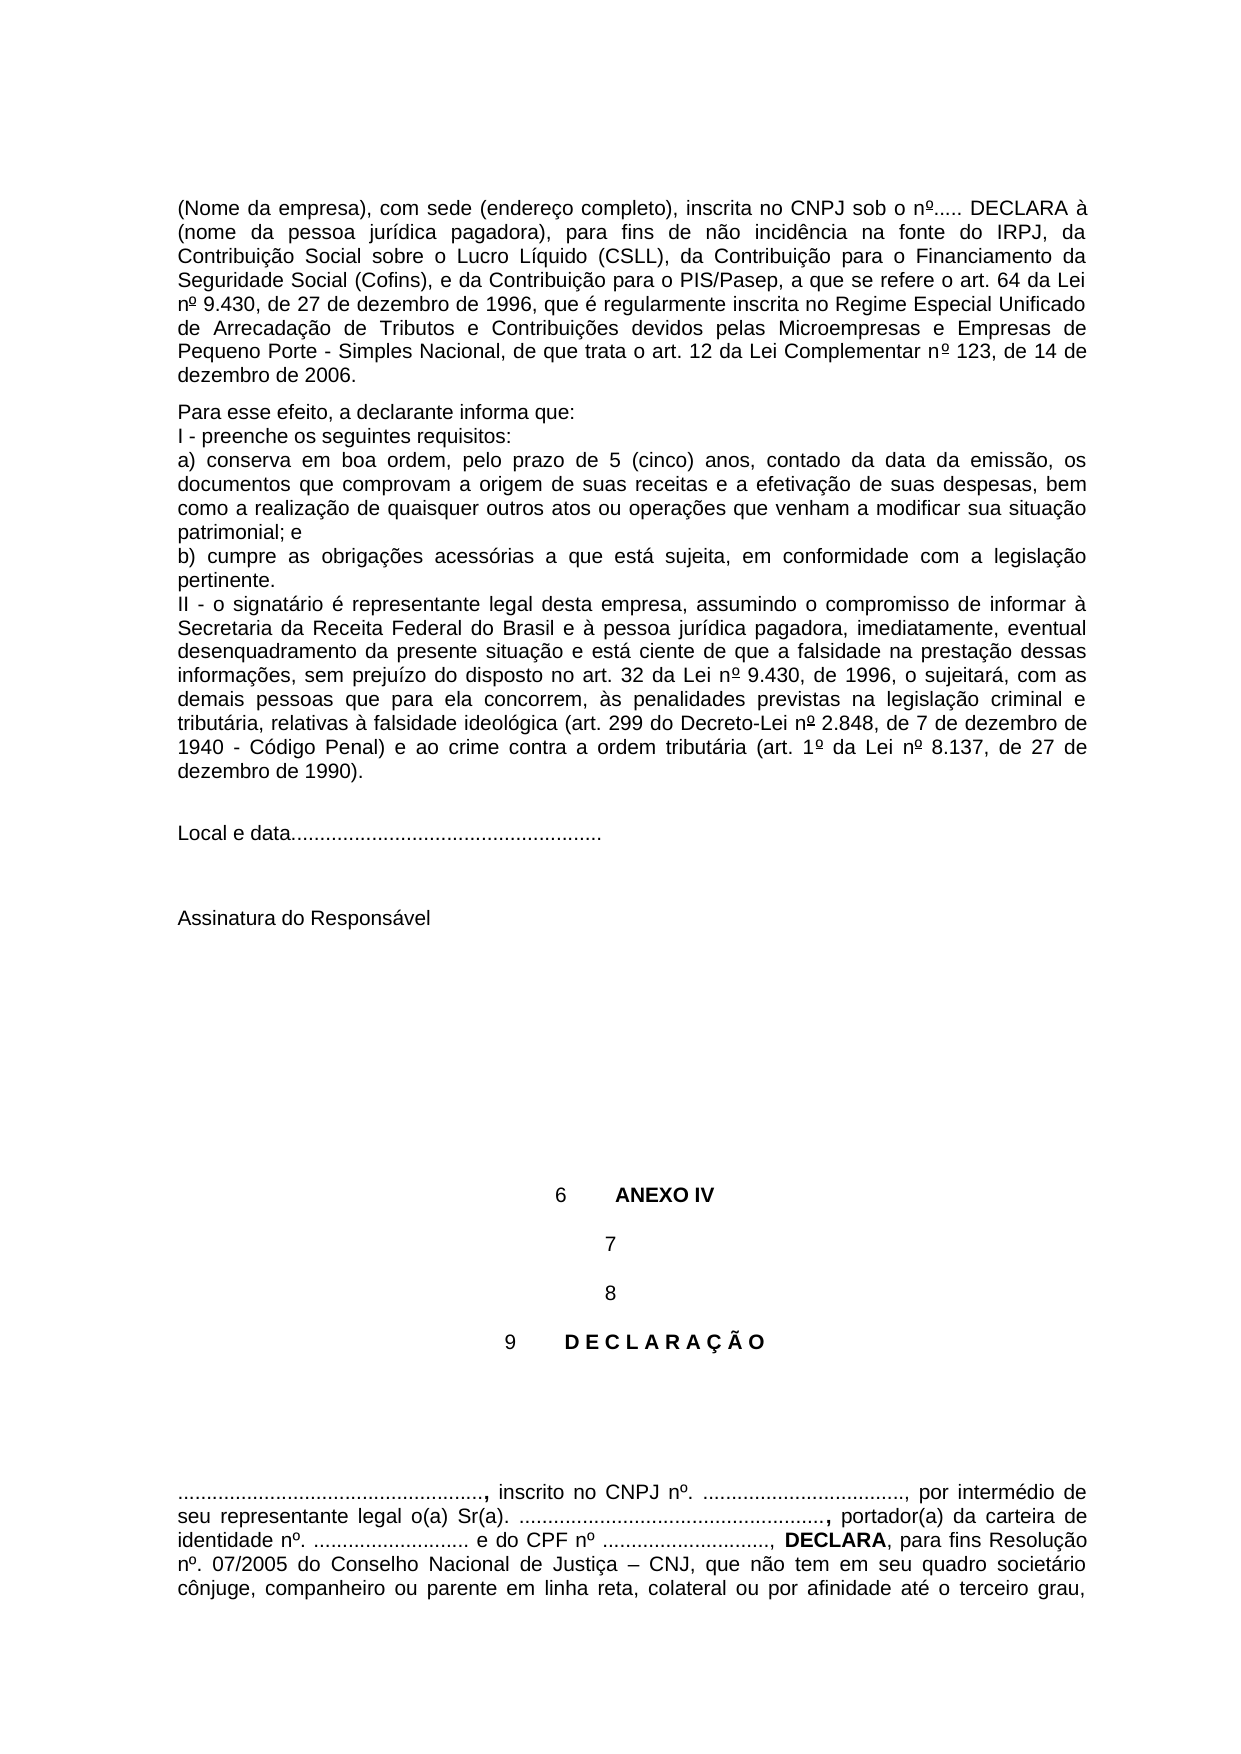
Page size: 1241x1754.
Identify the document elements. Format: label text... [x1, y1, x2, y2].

text (Nome da empresa), com sede (endereço completo), inscrita no CNPJ sob o nº..... DECLARA à (nome da pessoa jurídica pagadora), para fins de não incidência na fonte do IRPJ, da Contribuição Social sobre o Lucro Líquido (CSLL), da Contribuição para o Financiamento da Seguridade Social (Cofins), e da Contribuição para o PIS/Pasep, a que se refere o art. 64 da Lei nº 9.430, de 27 de dezembro de 1996, que é regularmente inscrita no Regime Especial Unificado de Arrecadação de Tributos e Contribuições devidos pelas Microempresas e Empresas de Pequeno Porte - Simples Nacional, de que trata o art. 12 da Lei Complementar nº 123, de 14 de dezembro de 2006. [177, 196, 1087, 387]
text I - preenche os seguintes requisitos: [177, 424, 1087, 448]
text Para esse efeito, a declarante informa que: [177, 400, 1087, 424]
text Assinatura do Responsável [177, 906, 1087, 930]
text II - o signatário é representante legal desta empresa, assumindo o compromisso de informar à Secretaria da Receita Federal do Brasil e à pessoa jurídica pagadora, imediatamente, eventual desenquadramento da presente situação e está ciente de que a falsidade na prestação dessas informações, sem prejuízo do disposto no art. 32 da Lei nº 9.430, de 1996, o sujeitará, com as demais pessoas que para ela concorrem, às penalidades previstas na legislação criminal e tributária, relativas à falsidade ideológica (art. 299 do Decreto-Lei nº 2.848, de 7 de dezembro de 1940 - Código Penal) e ao crime contra a ordem tributária (art. 1º da Lei nº 8.137, de 27 de dezembro de 1990). [177, 591, 1087, 783]
text Local e data...................................................... [177, 821, 1087, 844]
list D E C L A R A Ç Ã O [177, 1330, 1092, 1354]
text ....................................................., inscrito no CNPJ nº. ..................................., por intermédio de seu representante legal o(a) Sr(a). ....................................................., portador(a) da carteira de identidade nº. ........................... e do CPF nº ............................., DECLARA, para fins Resolução nº. 07/2005 do Conselho Nacional de Justiça – CNJ, que não tem em seu quadro societário cônjuge, companheiro ou parente em linha reta, colateral ou por afinidade até o terceiro grau, [177, 1480, 1087, 1600]
list ANEXO IV [177, 1183, 1092, 1207]
text b) cumpre as obrigações acessórias a que está sujeita, em conformidade com a legislação pertinente. [177, 543, 1087, 591]
text a) conserva em boa ordem, pelo prazo de 5 (cinco) anos, contado da data da emissão, os documentos que comprovam a origem de suas receitas e a efetivação de suas despesas, bem como a realização de quaisquer outros atos ou operações que venham a modificar sua situação patrimonial; e [177, 448, 1087, 543]
